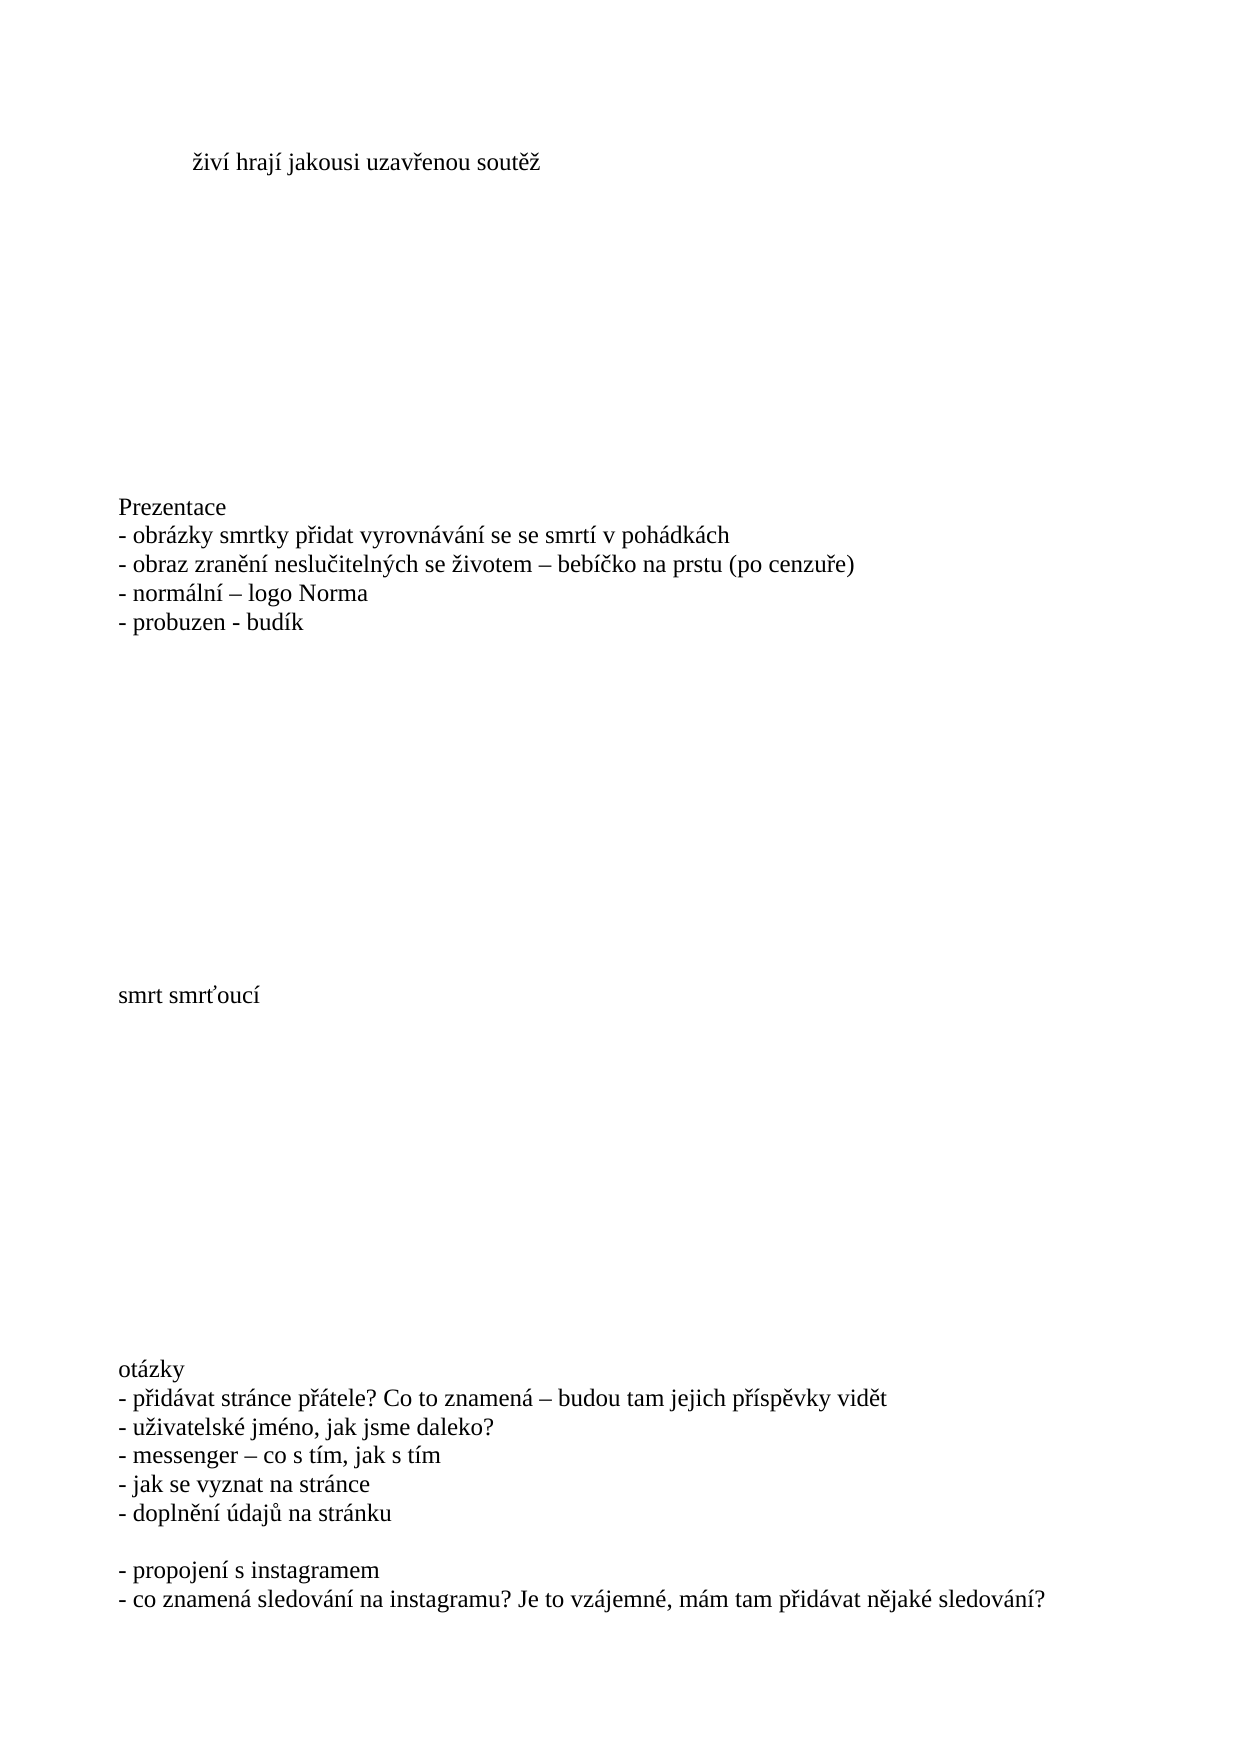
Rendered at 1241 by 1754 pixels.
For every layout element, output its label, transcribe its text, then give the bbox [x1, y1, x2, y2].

text - uživatelské jméno, jak jsme daleko? [118, 1412, 1122, 1441]
text - co znamená sledování na instagramu? Je to vzájemné, mám tam přidávat nějaké sledování? [118, 1584, 1122, 1613]
text - messenger – co s tím, jak s tím [118, 1441, 1122, 1469]
text - propojení s instagramem [118, 1556, 1122, 1584]
text - normální – logo Norma [118, 578, 1122, 607]
text - jak se vyznat na stránce [118, 1469, 1122, 1498]
text živí hrají jakousi uzavřenou soutěž [118, 147, 1122, 176]
text - přidávat stránce přátele? Co to znamená – budou tam jejich příspěvky vidět [118, 1383, 1122, 1412]
text otázky [118, 1354, 1122, 1383]
text Prezentace [118, 492, 1122, 521]
text - doplnění údajů na stránku [118, 1498, 1122, 1527]
text - obrázky smrtky přidat vyrovnávání se se smrtí v pohádkách [118, 521, 1122, 549]
text - obraz zranění neslučitelných se životem – bebíčko na prstu (po cenzuře) [118, 549, 1122, 578]
text smrt smrťoucí [118, 981, 1122, 1009]
text - probuzen - budík [118, 607, 1122, 636]
